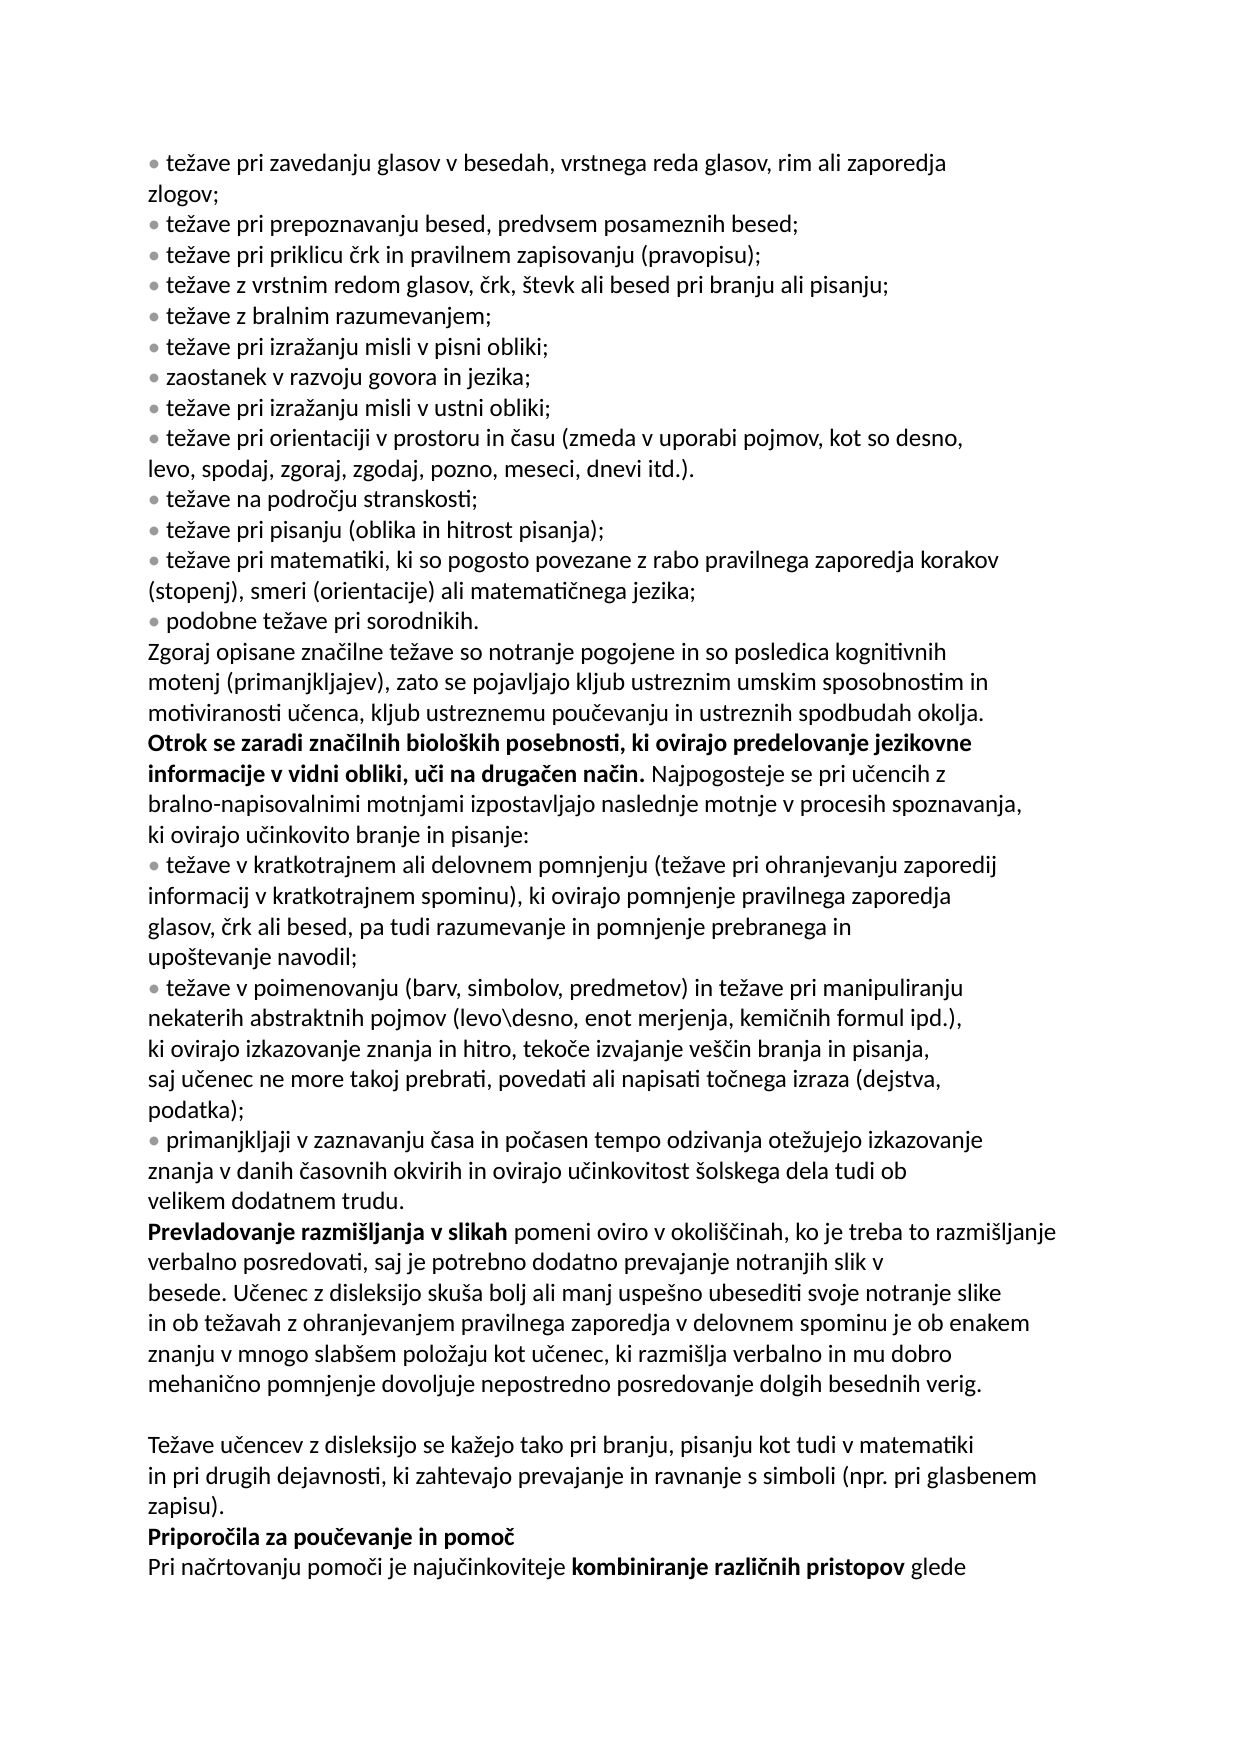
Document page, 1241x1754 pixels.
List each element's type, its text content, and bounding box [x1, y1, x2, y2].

text (stopenj), smeri (orientacije) ali matematičnega jezika; [148, 575, 1093, 605]
text • težave pri izražanju misli v pisni obliki; [148, 331, 1093, 361]
text Otrok se zaradi značilnih bioloških posebnosti, ki ovirajo predelovanje jezikovne [148, 727, 1093, 758]
text ki ovirajo učinkovito branje in pisanje: [148, 819, 1093, 849]
text zapisu). [148, 1491, 1093, 1521]
text • težave pri matematiki, ki so pogosto povezane z rabo pravilnega zaporedja korakov [148, 544, 1093, 575]
text zlogov; [148, 178, 1093, 209]
text • težave na področju stranskosti; [148, 483, 1093, 514]
text • težave z bralnim razumevanjem; [148, 300, 1093, 331]
text • težave pri orientaciji v prostoru in času (zmeda v uporabi pojmov, kot so desno, [148, 422, 1093, 453]
text Priporočila za poučevanje in pomoč [148, 1521, 1093, 1552]
text bralno-napisovalnimi motnjami izpostavljajo naslednje motnje v procesih spoznavanja, [148, 788, 1093, 819]
text saj učenec ne more takoj prebrati, povedati ali napisati točnega izraza (dejstva, [148, 1063, 1093, 1094]
text • primanjkljaji v zaznavanju časa in počasen tempo odzivanja otežujejo izkazovanje [148, 1124, 1093, 1155]
text • težave v kratkotrajnem ali delovnem pomnjenju (težave pri ohranjevanju zaporedij [148, 849, 1093, 880]
text velikem dodatnem trudu. [148, 1185, 1093, 1216]
text • zaostanek v razvoju govora in jezika; [148, 361, 1093, 392]
text • podobne težave pri sorodnikih. [148, 605, 1093, 636]
text mehanično pomnjenje dovoljuje nepostredno posredovanje dolgih besednih verig. [148, 1368, 1093, 1399]
text nekaterih abstraktnih pojmov (levo\desno, enot merjenja, kemičnih formul ipd.), [148, 1002, 1093, 1033]
text znanju v mnogo slabšem položaju kot učenec, ki razmišlja verbalno in mu dobro [148, 1338, 1093, 1368]
text • težave v poimenovanju (barv, simbolov, predmetov) in težave pri manipuliranju [148, 972, 1093, 1002]
text podatka); [148, 1094, 1093, 1124]
text • težave pri pisanju (oblika in hitrost pisanja); [148, 514, 1093, 544]
text levo, spodaj, zgoraj, zgodaj, pozno, meseci, dnevi itd.). [148, 453, 1093, 483]
text • težave pri priklicu črk in pravilnem zapisovanju (pravopisu); [148, 239, 1093, 270]
text ki ovirajo izkazovanje znanja in hitro, tekoče izvajanje veščin branja in pisanja, [148, 1033, 1093, 1063]
text • težave pri izražanju misli v ustni obliki; [148, 392, 1093, 422]
text Težave učencev z disleksijo se kažejo tako pri branju, pisanju kot tudi v matematiki [148, 1429, 1093, 1460]
text informacij v kratkotrajnem spominu), ki ovirajo pomnjenje pravilnega zaporedja [148, 880, 1093, 911]
text • težave pri zavedanju glasov v besedah, vrstnega reda glasov, rim ali zaporedja [148, 148, 1093, 178]
text 43 [148, 1399, 1093, 1429]
text motiviranosti učenca, kljub ustreznemu poučevanju in ustreznih spodbudah okolja. [148, 697, 1093, 727]
text motenj (primanjkljajev), zato se pojavljajo kljub ustreznim umskim sposobnostim in [148, 666, 1093, 697]
text glasov, črk ali besed, pa tudi razumevanje in pomnjenje prebranega in [148, 911, 1093, 941]
text besede. Učenec z disleksijo skuša bolj ali manj uspešno ubesediti svoje notranje slike [148, 1277, 1093, 1307]
text Zgoraj opisane značilne težave so notranje pogojene in so posledica kognitivnih [148, 636, 1093, 666]
text znanja v danih časovnih okvirih in ovirajo učinkovitost šolskega dela tudi ob [148, 1155, 1093, 1185]
text • težave pri prepoznavanju besed, predvsem posameznih besed; [148, 209, 1093, 239]
text informacije v vidni obliki, uči na drugačen način. Najpogosteje se pri učencih z [148, 758, 1093, 788]
text Pri načrtovanju pomoči je najučinkoviteje kombiniranje različnih pristopov glede [148, 1552, 1093, 1582]
text upoštevanje navodil; [148, 941, 1093, 972]
text verbalno posredovati, saj je potrebno dodatno prevajanje notranjih slik v [148, 1246, 1093, 1277]
text in pri drugih dejavnosti, ki zahtevajo prevajanje in ravnanje s simboli (npr. pri glasbenem [148, 1460, 1093, 1491]
text • težave z vrstnim redom glasov, črk, števk ali besed pri branju ali pisanju; [148, 270, 1093, 300]
text Prevladovanje razmišljanja v slikah pomeni oviro v okoliščinah, ko je treba to razmišljanje [148, 1216, 1093, 1246]
text in ob težavah z ohranjevanjem pravilnega zaporedja v delovnem spominu je ob enakem [148, 1307, 1093, 1338]
